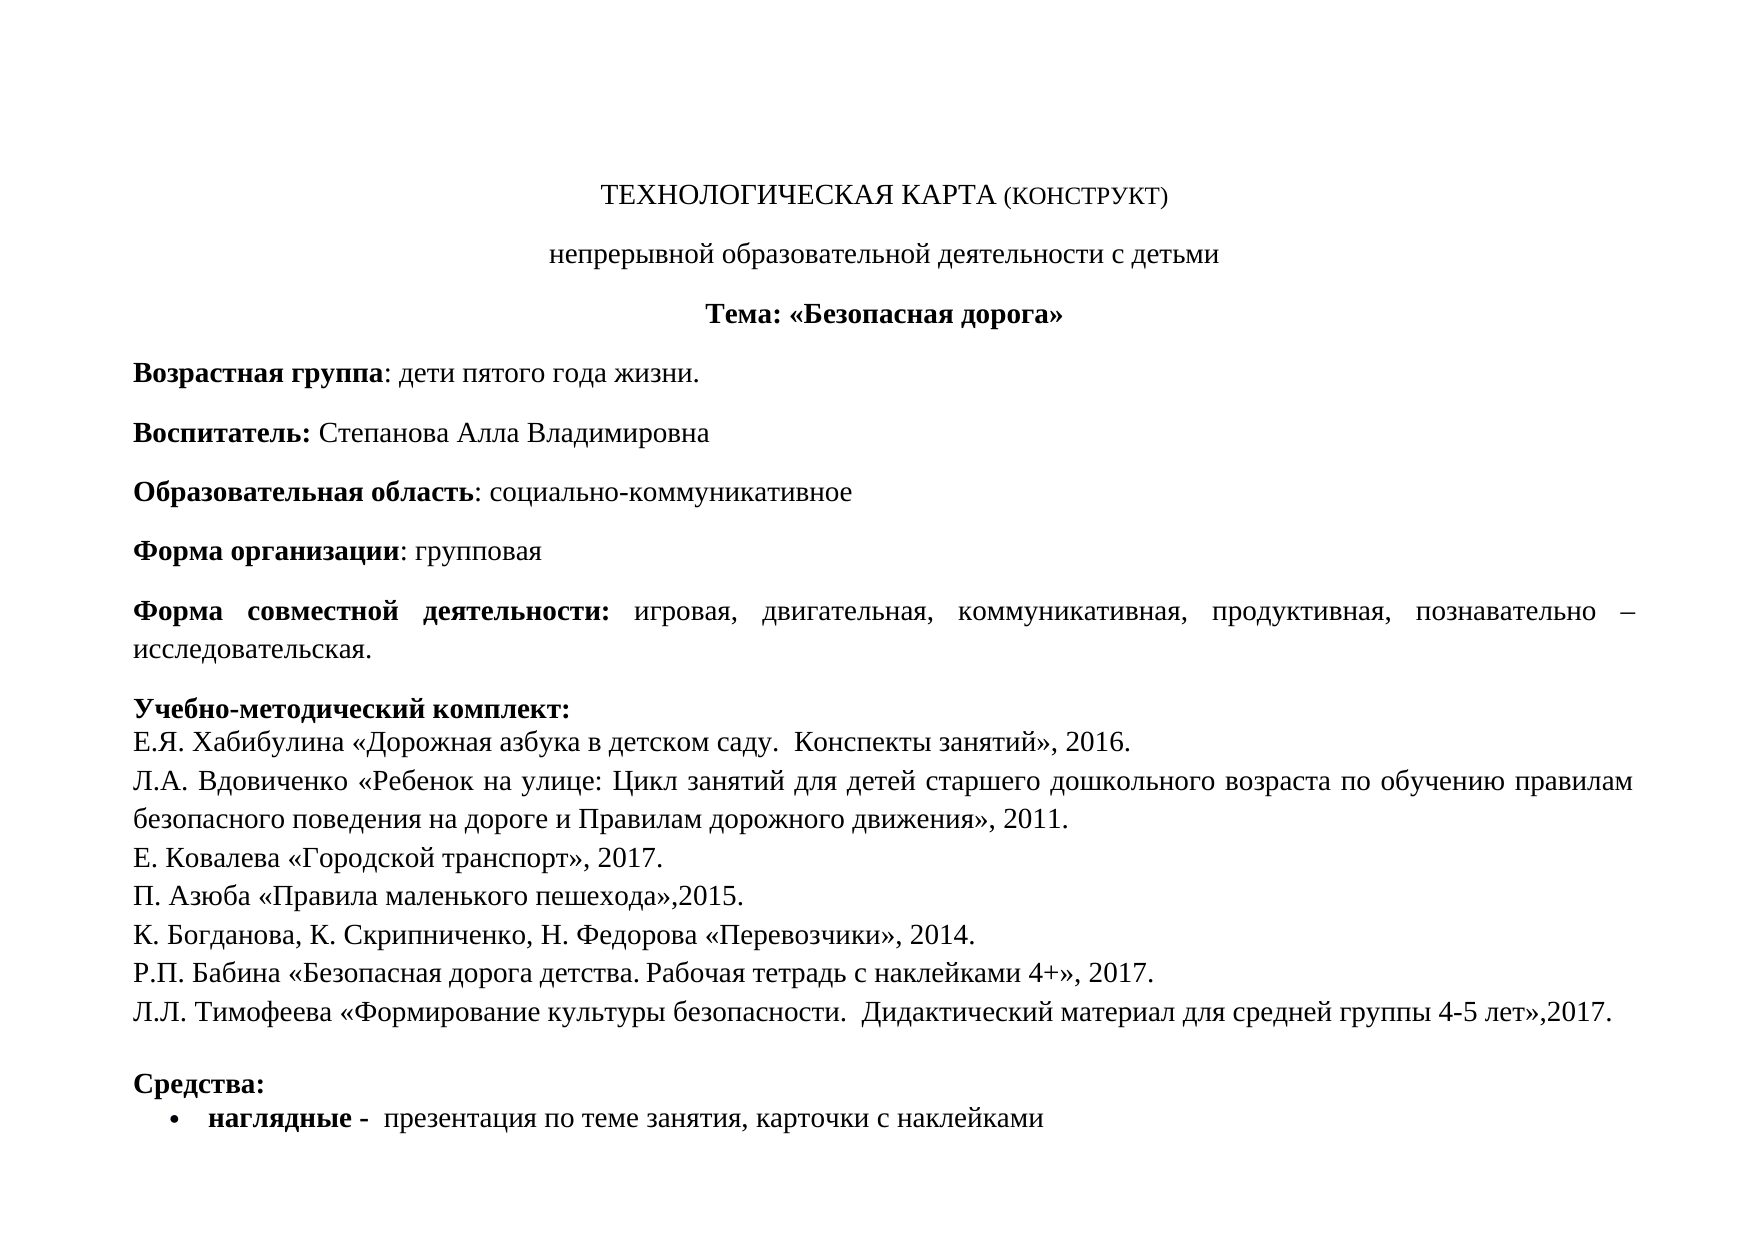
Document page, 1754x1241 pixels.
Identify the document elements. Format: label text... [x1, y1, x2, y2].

text Учебно-методический комплект: [133, 691, 1636, 724]
text Е. Ковалева «Городской транспорт», 2017. [133, 840, 1636, 873]
text Е.Я. Хабибулина «Дорожная азбука в детском саду. Конспекты занятий», 2016. [133, 724, 1636, 758]
text Средства: [133, 1066, 1636, 1100]
text Р.П. Бабина «Безопасная дорога детства. Рабочая тетрадь с наклейками 4+», 2017. [133, 956, 1636, 989]
text К. Богданова, К. Скрипниченко, Н. Федорова «Перевозчики», 2014. [133, 917, 1636, 951]
text Воспитатель: Степанова Алла Владимировна [133, 415, 1636, 448]
text непрерывной образовательной деятельности с детьми [133, 237, 1636, 270]
list наглядные - презентация по теме занятия, карточки с наклейками [170, 1100, 1636, 1133]
text П. Азюба «Правила маленького пешехода»,2015. [133, 878, 1636, 912]
text Л.А. Вдовиченко «Ребенок на улице: Цикл занятий для детей старшего дошкольного возраста по обучению правилам безопасного поведения на дороге и Правилам дорожного движения», 2011. [133, 763, 1636, 835]
text Форма организации: групповая [133, 533, 1636, 567]
text Тема: «Безопасная дорога» [133, 296, 1636, 329]
text Образовательная область: социально-коммуникативное [133, 474, 1636, 508]
text Возрастная группа: дети пятого года жизни. [133, 355, 1636, 389]
text Л.Л. Тимофеева «Формирование культуры безопасности. Дидактический материал для средней группы 4-5 лет»,2017. [133, 994, 1636, 1028]
text Форма совместной деятельности: игровая, двигательная, коммуникативная, продуктивная, познавательно – исследовательская. [133, 593, 1636, 665]
text ТЕХНОЛОГИЧЕСКАЯ КАРТА (КОНСТРУКТ) [133, 177, 1636, 211]
